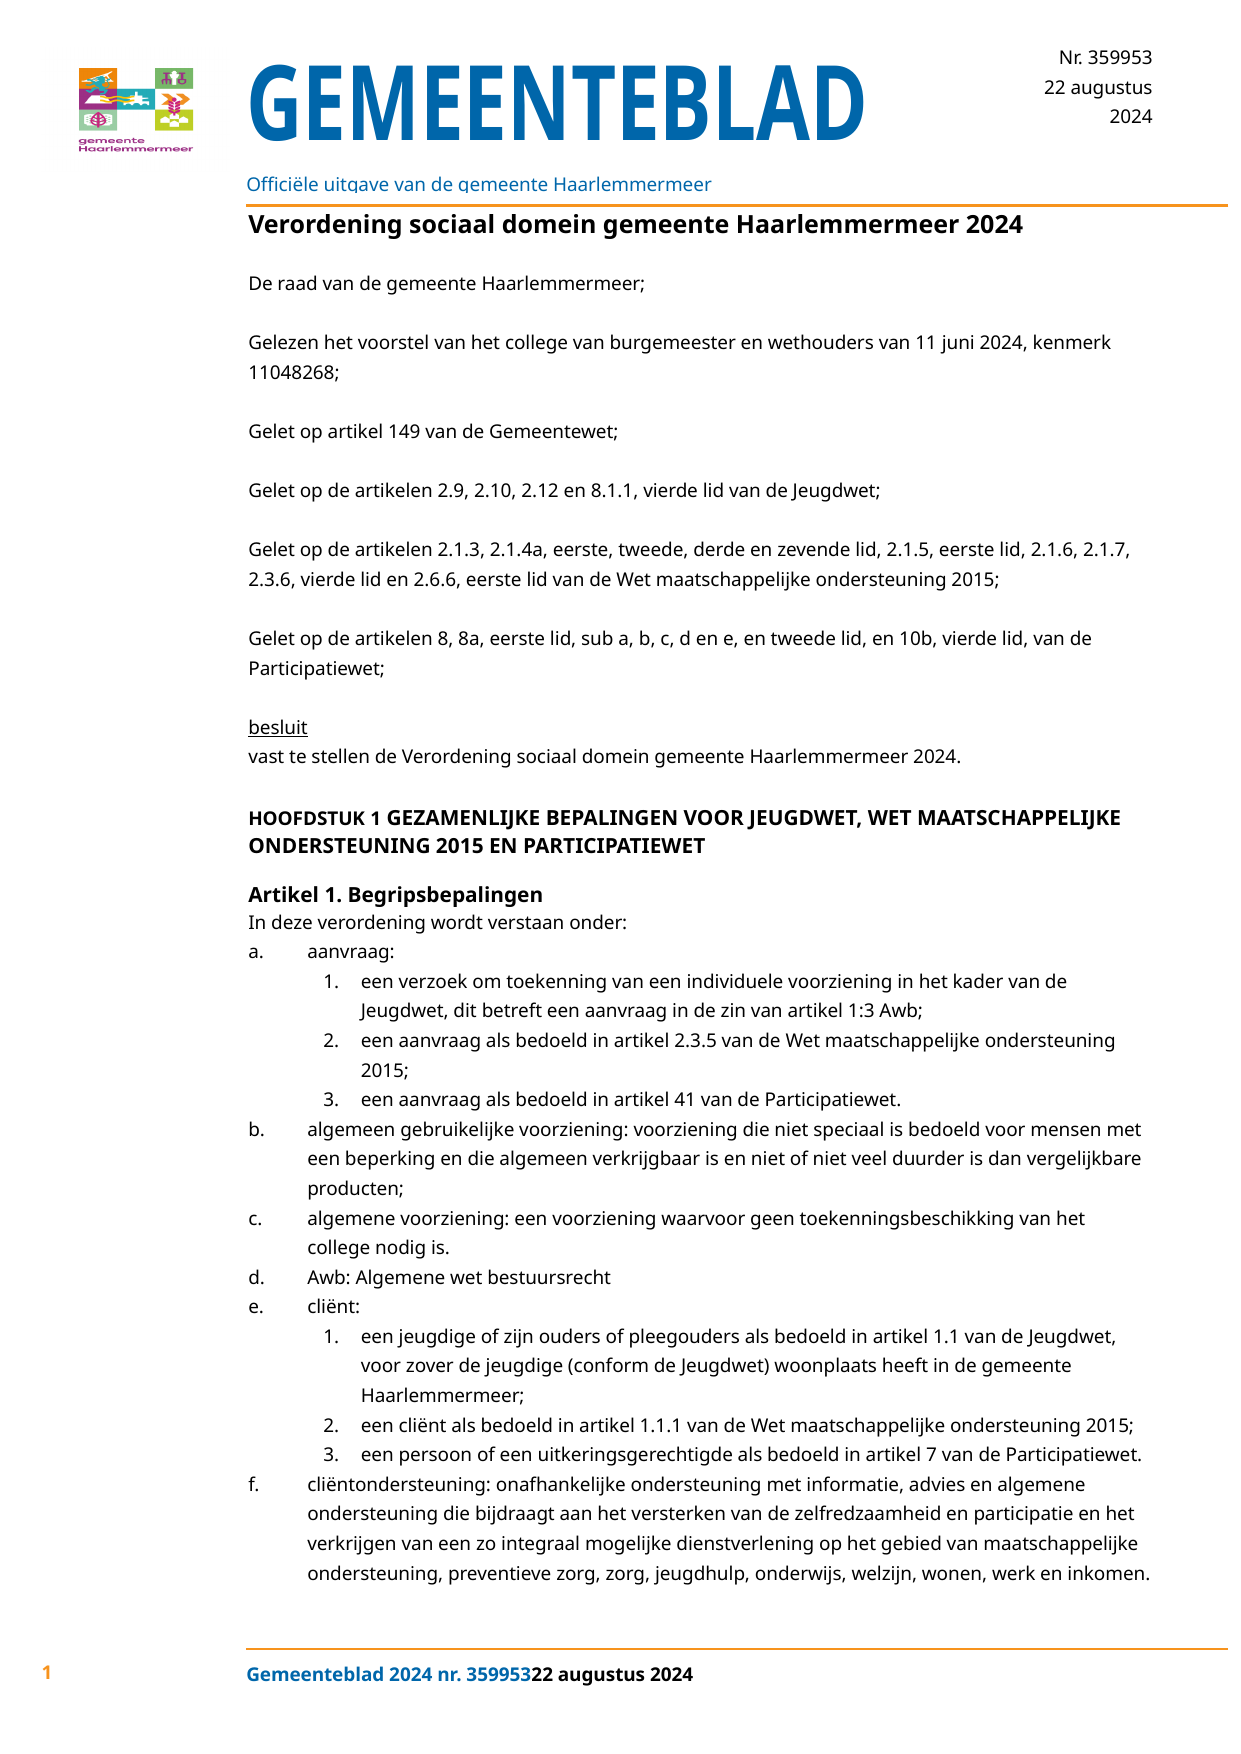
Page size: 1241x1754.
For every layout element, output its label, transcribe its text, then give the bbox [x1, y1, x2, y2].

list een cliënt als bedoeld in artikel 1.1.1 van de Wet maatschappelijke ondersteuning 2015; [323, 1412, 1152, 1438]
list cliënt: [248, 1293, 1152, 1319]
list algemeen gebruikelijke voorziening: voorziening die niet speciaal is bedoeld voor mensen met een beperking en die algemeen verkrijgbaar is en niet of niet veel duurder is dan vergelijkbare producten; [248, 1116, 1152, 1201]
text In deze verordening wordt verstaan onder: [248, 909, 1152, 935]
list aanvraag: [248, 938, 1152, 964]
text besluit [248, 714, 1152, 740]
text Gelet op artikel 149 van de Gemeentewet; [248, 418, 1152, 444]
text Gelet op de artikelen 2.9, 2.10, 2.12 en 8.1.1, vierde lid van de Jeugdwet; [248, 477, 1152, 503]
list een verzoek om toekenning van een individuele voorziening in het kader van de Jeugdwet, dit betreft een aanvraag in de zin van artikel 1:3 Awb; [323, 968, 1152, 1023]
list algemene voorziening: een voorziening waarvoor geen toekenningsbeschikking van het college nodig is. [248, 1205, 1152, 1260]
list een aanvraag als bedoeld in artikel 41 van de Participatiewet. [323, 1086, 1152, 1112]
text Gelet op de artikelen 8, 8a, eerste lid, sub a, b, c, d en e, en tweede lid, en 10b, vierde lid, van de Participatiewet; [248, 625, 1152, 681]
text Gelezen het voorstel van het college van burgemeester en wethouders van 11 juni 2024, kenmerk 11048268; [248, 329, 1152, 385]
list een aanvraag als bedoeld in artikel 2.3.5 van de Wet maatschappelijke ondersteuning 2015; [323, 1027, 1152, 1083]
list een persoon of een uitkeringsgerechtigde als bedoeld in artikel 7 van de Participatiewet. [323, 1441, 1152, 1467]
text Gelet op de artikelen 2.1.3, 2.1.4a, eerste, tweede, derde en zevende lid, 2.1.5, eerste lid, 2.1.6, 2.1.7, 2.3.6, vierde lid en 2.6.6, eerste lid van de Wet maatschappelijke ondersteuning 2015; [248, 537, 1152, 592]
text De raad van de gemeente Haarlemmermeer; [248, 270, 1152, 296]
text vast te stellen de Verordening sociaal domein gemeente Haarlemmermeer 2024. [248, 744, 1152, 769]
text HOOFDSTUK 1 GEZAMENLIJKE BEPALINGEN VOOR JEUGDWET, WET MAATSCHAPPELIJKE ONDERSTEUNING 2015 EN PARTICIPATIEWET [248, 803, 1152, 860]
list Awb: Algemene wet bestuursrecht [248, 1264, 1152, 1290]
list cliëntondersteuning: onafhankelijke ondersteuning met informatie, advies en algemene ondersteuning die bijdraagt aan het versterken van de zelfredzaamheid en participatie en het verkrijgen van een zo integraal mogelijke dienstverlening op het gebied van maatschappelijke ondersteuning, preventieve zorg, zorg, jeugdhulp, onderwijs, welzijn, wonen, werk en inkomen. [248, 1471, 1152, 1586]
text Artikel 1. Begripsbepalingen [248, 881, 1152, 909]
list een jeugdige of zijn ouders of pleegouders als bedoeld in artikel 1.1 van de Jeugdwet, voor zover de jeugdige (conform de Jeugdwet) woonplaats heeft in de gemeente Haarlemmermeer; [323, 1323, 1152, 1408]
text Verordening sociaal domein gemeente Haarlemmermeer 2024 [248, 207, 1152, 241]
picture [41, 47, 231, 172]
